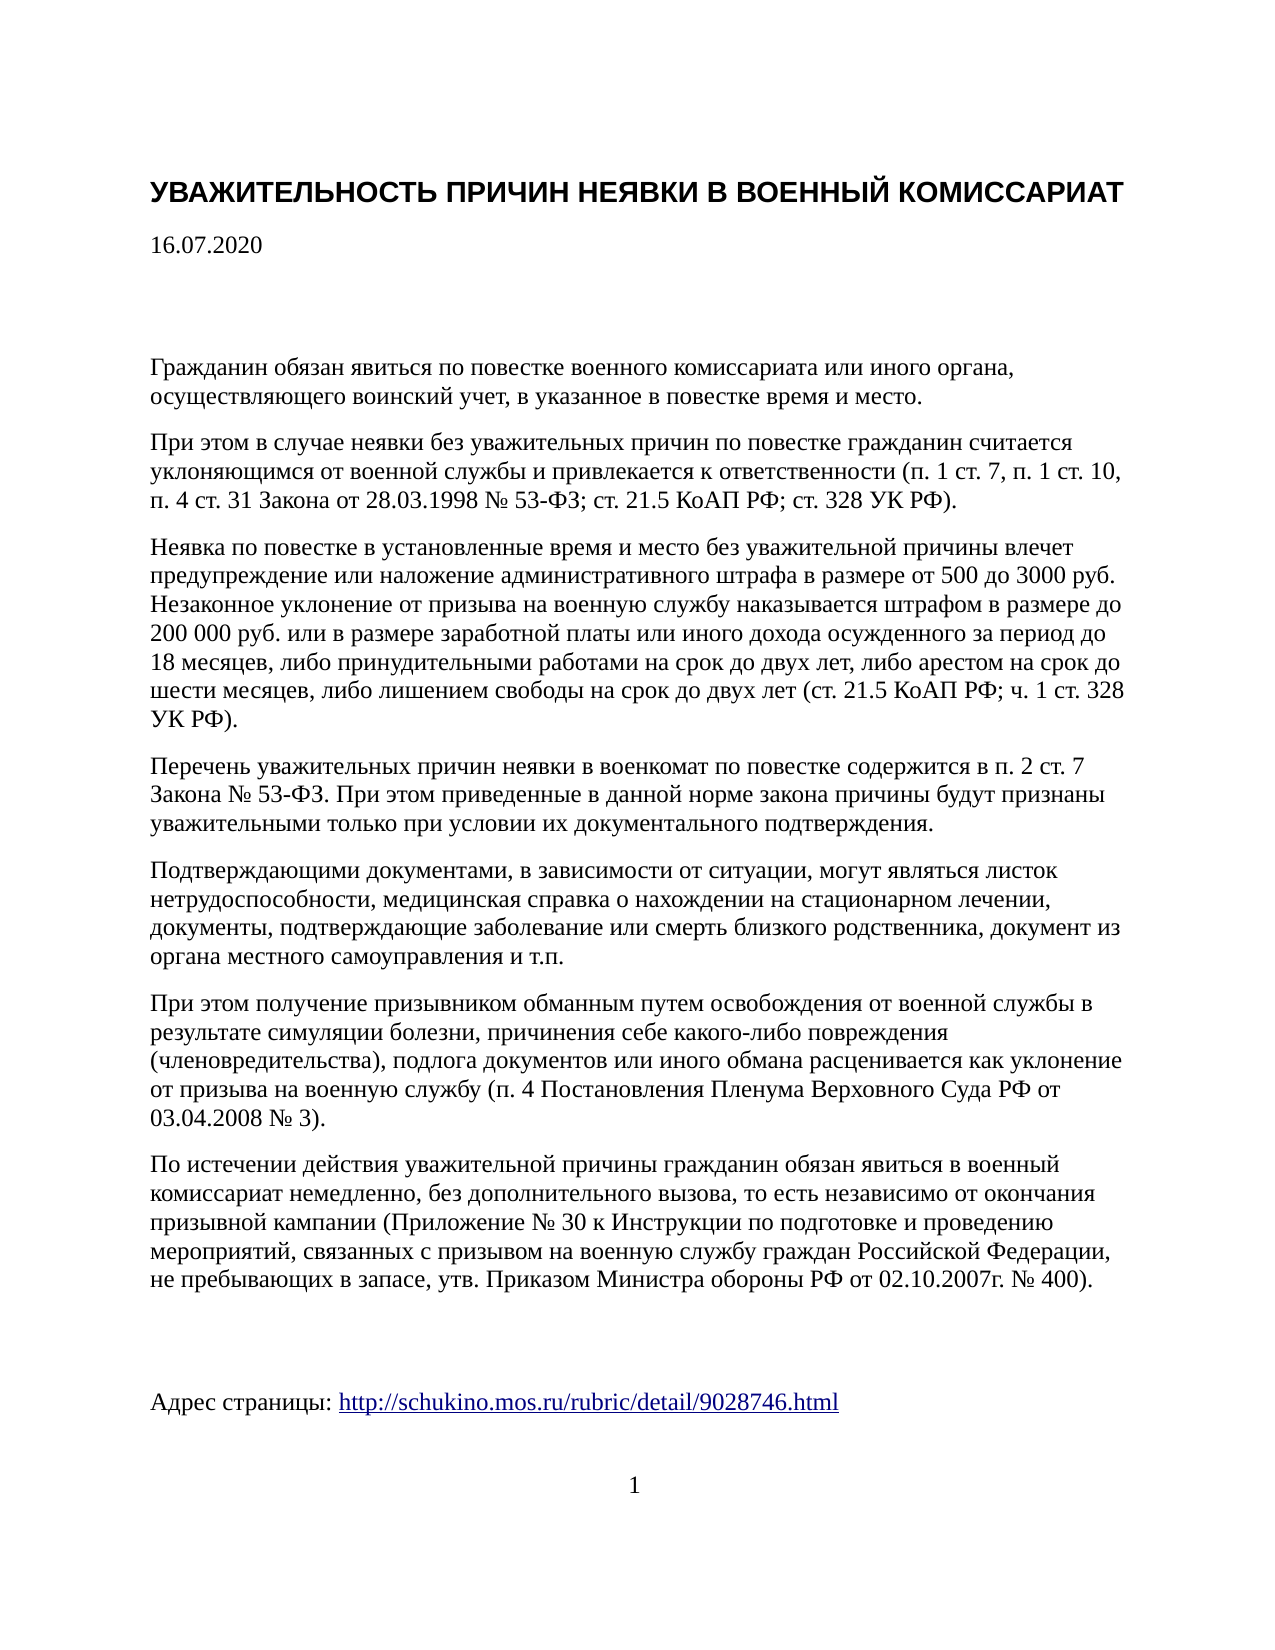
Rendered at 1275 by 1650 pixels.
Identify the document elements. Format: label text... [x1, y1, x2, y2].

text По истечении действия уважительной причины гражданин обязан явиться в военный комиссариат немедленно, без дополнительного вызова, то есть независимо от окончания призывной кампании (Приложение № 30 к Инструкции по подготовке и проведению мероприятий, связанных с призывом на военную службу граждан Российской Федерации, не пребывающих в запасе, утв. Приказом Министра обороны РФ от 02.10.2007г. № 400). [150, 1149, 1125, 1293]
text Неявка по повестке в установленные время и место без уважительной причины влечет предупреждение или наложение административного штрафа в размере от 500 до 3000 руб. Незаконное уклонение от призыва на военную службу наказывается штрафом в размере до 200 000 руб. или в размере заработной платы или иного дохода осужденного за период до 18 месяцев, либо принудительными работами на срок до двух лет, либо арестом на срок до шести месяцев, либо лишением свободы на срок до двух лет (ст. 21.5 КоАП РФ; ч. 1 ст. 328 УК РФ). [150, 532, 1125, 733]
text Подтверждающими документами, в зависимости от ситуации, могут являться листок нетрудоспособности, медицинская справка о нахождении на стационарном лечении, документы, подтверждающие заболевание или смерть близкого родственника, документ из органа местного самоуправления и т.п. [150, 855, 1125, 970]
text 16.07.2020 [150, 230, 1125, 259]
text При этом в случае неявки без уважительных причин по повестке гражданин считается уклоняющимся от военной службы и привлекается к ответственности (п. 1 ст. 7, п. 1 ст. 10, п. 4 ст. 31 Закона от 28.03.1998 № 53-ФЗ; ст. 21.5 КоАП РФ; ст. 328 УК РФ). [150, 427, 1125, 514]
text Адрес страницы: http://schukino.mos.ru/rubric/detail/9028746.html [150, 1387, 1125, 1415]
subtitle УВАЖИТЕЛЬНОСТЬ ПРИЧИН НЕЯВКИ В ВОЕННЫЙ КОМИССАРИАТ [150, 175, 1125, 208]
text При этом получение призывником обманным путем освобождения от военной службы в результате симуляции болезни, причинения себе какого-либо повреждения (членовредительства), подлога документов или иного обмана расценивается как уклонение от призыва на военную службу (п. 4 Постановления Пленума Верховного Суда РФ от 03.04.2008 № 3). [150, 988, 1125, 1132]
text Гражданин обязан явиться по повестке военного комиссариата или иного органа, осуществляющего воинский учет, в указанное в повестке время и место. [150, 352, 1125, 409]
text Перечень уважительных причин неявки в военкомат по повестке содержится в п. 2 ст. 7 Закона № 53-ФЗ. При этом приведенные в данной норме закона причины будут признаны уважительными только при условии их документального подтверждения. [150, 751, 1125, 837]
